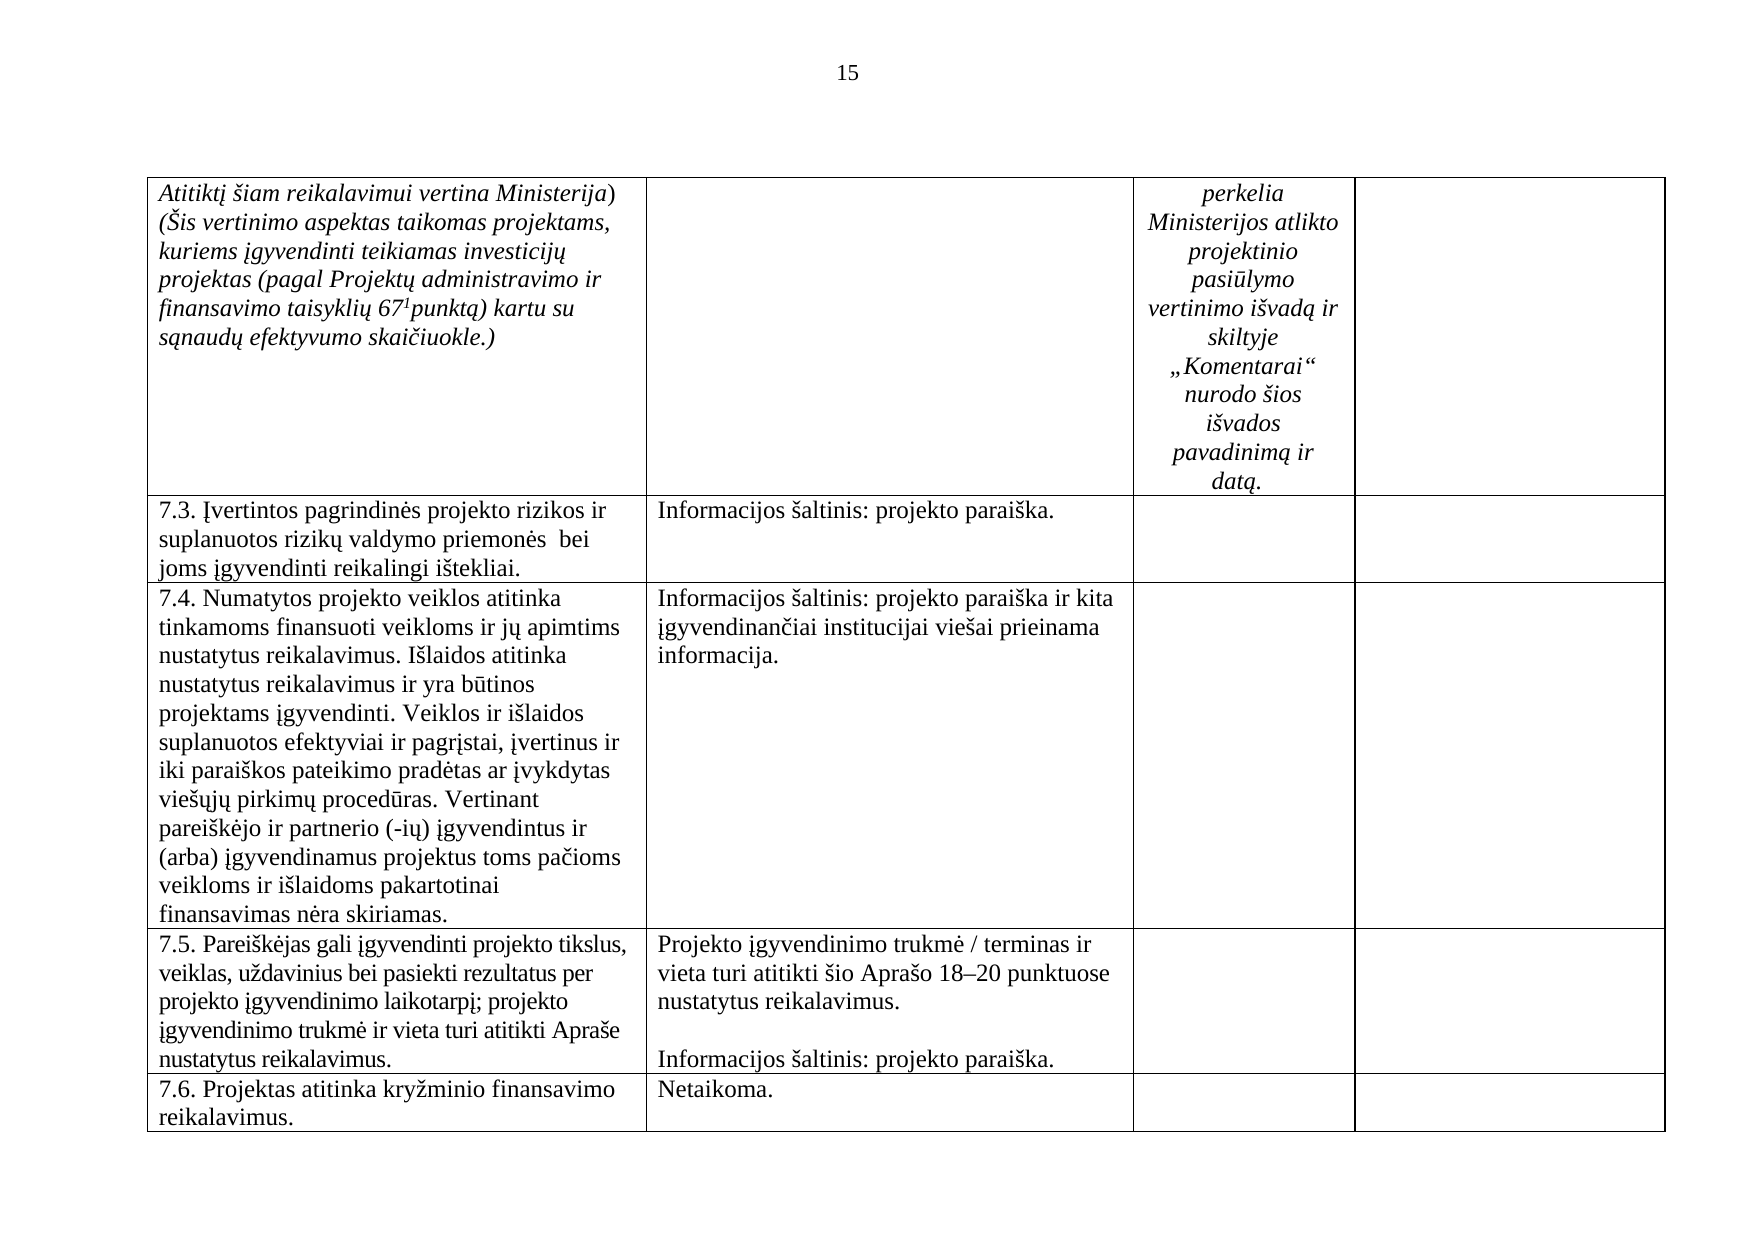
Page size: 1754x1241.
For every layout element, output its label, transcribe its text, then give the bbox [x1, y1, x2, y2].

table_cell [647, 178, 1133, 494]
table_cell 7.5. Pareiškėjas gali įgyvendinti projekto tikslus, veiklas, uždavinius bei pasiekti rezultatus per projekto įgyvendinimo laikotarpį; projekto įgyvendinimo trukmė ir vieta turi atitikti Apraše nustatytus reikalavimus. [148, 929, 646, 1073]
table_cell 7.3. Įvertintos pagrindinės projekto rizikos ir suplanuotos rizikų valdymo priemonės bei joms įgyvendinti reikalingi ištekliai. [148, 496, 646, 582]
table_cell Informacijos šaltinis: projekto paraiška ir kita įgyvendinančiai institucijai viešai prieinama informacija. [647, 583, 1133, 928]
table_cell perkelia Ministerijos atlikto projektinio pasiūlymo vertinimo išvadą ir skiltyje „Komentarai“ nurodo šios išvados pavadinimą ir datą. [1134, 178, 1354, 494]
table_cell [1134, 1074, 1354, 1131]
table_cell [1356, 496, 1664, 582]
table_cell Projekto įgyvendinimo trukmė / terminas ir vieta turi atitikti šio Aprašo 18–20 punktuose nustatytus reikalavimus. Informacijos šaltinis: projekto paraiška. [647, 929, 1133, 1073]
table_cell [1356, 178, 1664, 494]
table_cell [1134, 929, 1354, 1073]
table_cell [1356, 1074, 1664, 1131]
table_cell 7.4. Numatytos projekto veiklos atitinka tinkamoms finansuoti veikloms ir jų apimtims nustatytus reikalavimus. Išlaidos atitinka nustatytus reikalavimus ir yra būtinos projektams įgyvendinti. Veiklos ir išlaidos suplanuotos efektyviai ir pagrįstai, įvertinus ir iki paraiškos pateikimo pradėtas ar įvykdytas viešųjų pirkimų procedūras. Vertinant pareiškėjo ir partnerio (-ių) įgyvendintus ir (arba) įgyvendinamus projektus toms pačioms veikloms ir išlaidoms pakartotinai finansavimas nėra skiriamas. [148, 583, 646, 928]
table_cell [1356, 583, 1664, 928]
table_cell Atitiktį šiam reikalavimui vertina Ministerija) (Šis vertinimo aspektas taikomas projektams, kuriems įgyvendinti teikiamas investicijų projektas (pagal Projektų administravimo ir finansavimo taisyklių 671punktą) kartu su sąnaudų efektyvumo skaičiuokle.) [148, 178, 646, 494]
table_cell [1134, 496, 1354, 582]
table_cell Netaikoma. [647, 1074, 1133, 1131]
table_cell [1134, 583, 1354, 928]
table_cell Informacijos šaltinis: projekto paraiška. [647, 496, 1133, 582]
table_cell [1356, 929, 1664, 1073]
table_cell 7.6. Projektas atitinka kryžminio finansavimo reikalavimus. [148, 1074, 646, 1131]
